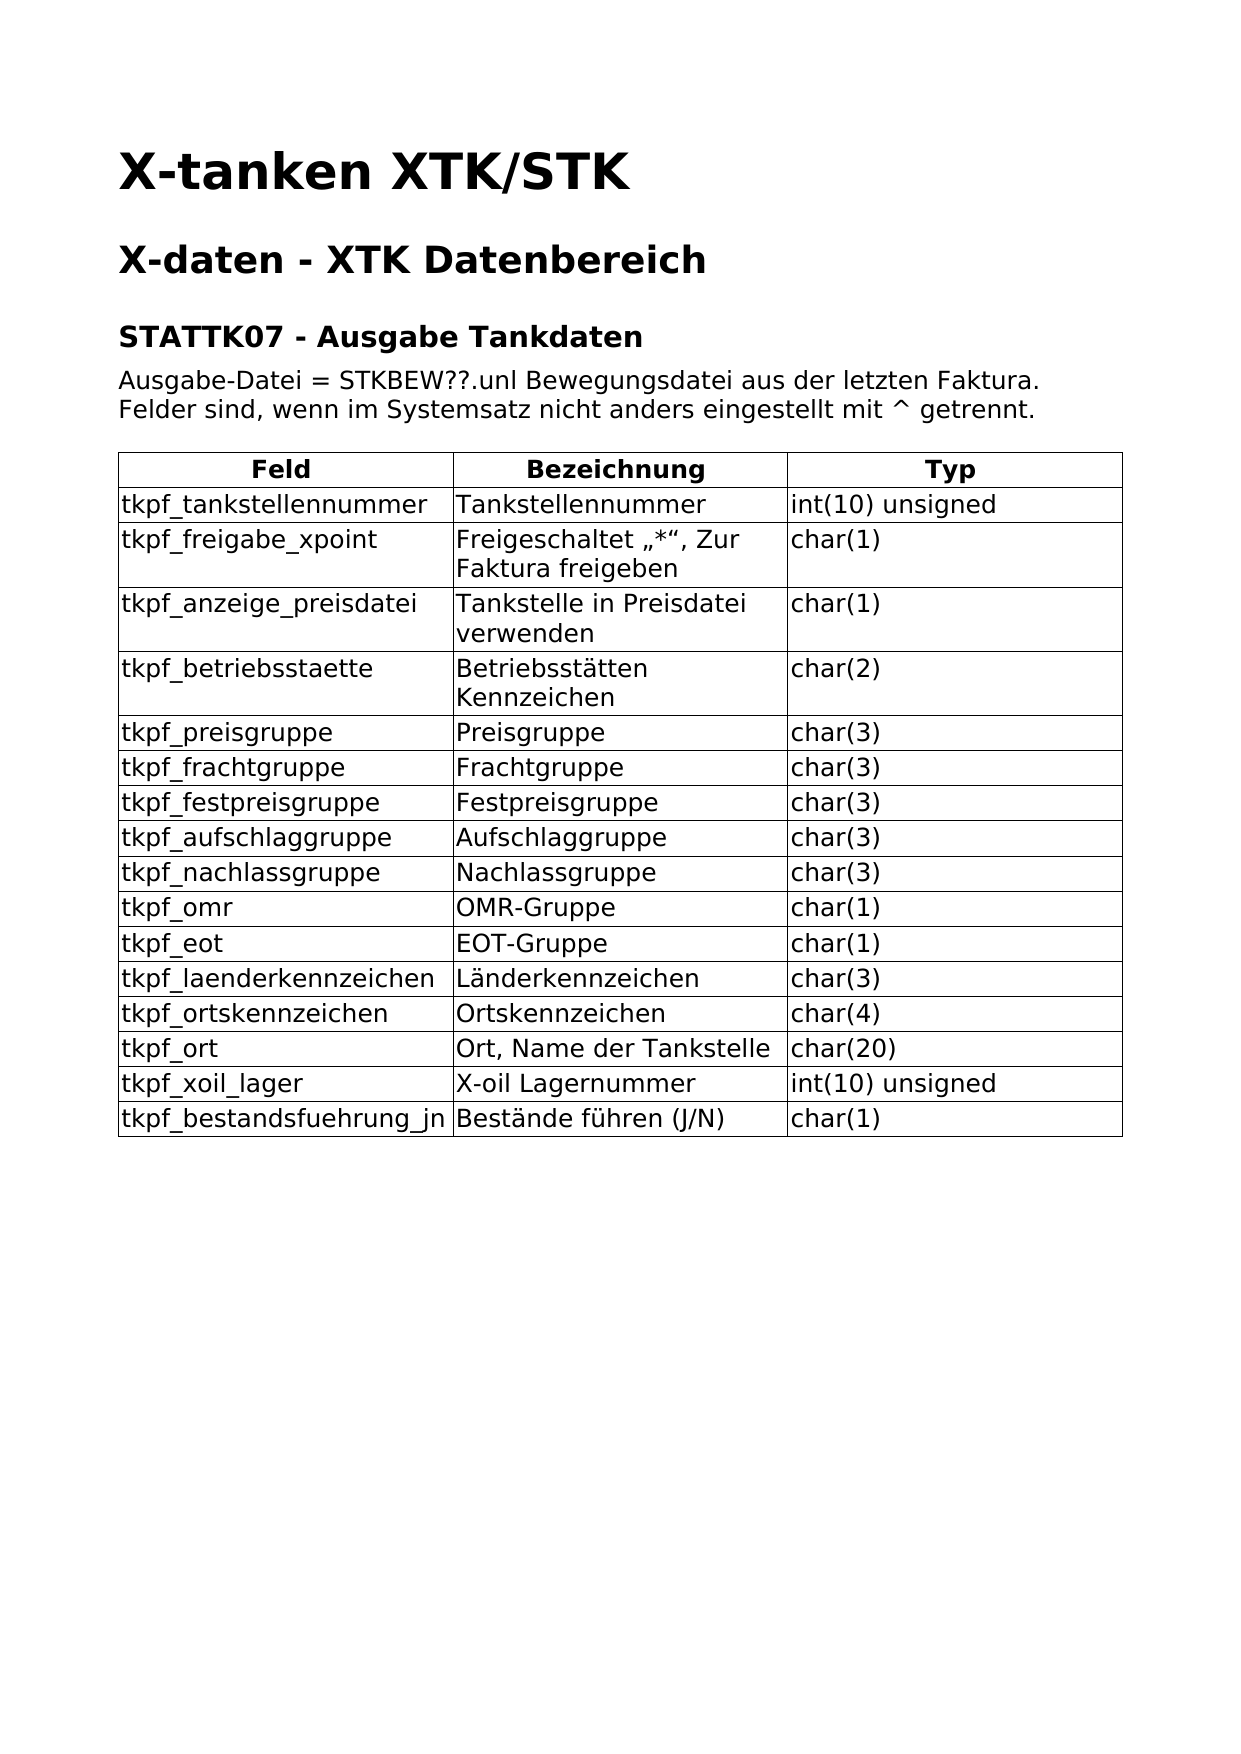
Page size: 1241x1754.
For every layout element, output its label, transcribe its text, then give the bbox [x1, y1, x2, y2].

table_cell Aufschlaggruppe [454, 821, 787, 856]
table_cell char(1) [788, 927, 1122, 961]
table_cell tkpf_frachtgruppe [119, 751, 453, 785]
table_cell EOT-Gruppe [454, 927, 787, 961]
table_cell Nachlassgruppe [454, 857, 787, 891]
table_cell char(1) [788, 588, 1122, 651]
table_cell OMR-Gruppe [454, 892, 787, 926]
table_cell char(3) [788, 786, 1122, 820]
table_cell Frachtgruppe [454, 751, 787, 785]
table_cell char(3) [788, 857, 1122, 891]
table_cell int(10) unsigned [788, 1067, 1122, 1101]
table_cell char(1) [788, 523, 1122, 587]
table_cell tkpf_preisgruppe [119, 716, 453, 750]
table_cell char(3) [788, 962, 1122, 996]
table_cell char(4) [788, 997, 1122, 1031]
table_cell Tankstelle in Preisdatei verwenden [454, 588, 787, 651]
table_cell Preisgruppe [454, 716, 787, 750]
table_cell char(3) [788, 751, 1122, 785]
table_cell tkpf_laenderkennzeichen [119, 962, 453, 996]
table_cell Tankstellennummer [454, 488, 787, 522]
table_cell char(1) [788, 892, 1122, 926]
table_cell tkpf_betriebsstaette [119, 652, 453, 715]
table_cell Ortskennzeichen [454, 997, 787, 1031]
table_cell char(3) [788, 716, 1122, 750]
table_cell tkpf_aufschlaggruppe [119, 821, 453, 856]
table_cell tkpf_bestandsfuehrung_jn [119, 1102, 453, 1136]
table_cell tkpf_xoil_lager [119, 1067, 453, 1101]
subtitle STATTK07 - Ausgabe Tankdaten [118, 320, 1122, 354]
subtitle X-daten - XTK Datenbereich [118, 239, 1122, 282]
table_cell Betriebsstätten Kennzeichen [454, 652, 787, 715]
text Ausgabe-Datei = STKBEW??.unl Bewegungsdatei aus der letzten Faktura. Felder sind, wenn im Systemsatz nicht anders eingestellt mit ^ getrennt. [118, 366, 1122, 425]
table_cell Festpreisgruppe [454, 786, 787, 820]
table_cell char(3) [788, 821, 1122, 856]
table_cell char(1) [788, 1102, 1122, 1136]
table_cell tkpf_festpreisgruppe [119, 786, 453, 820]
table_cell Bestände führen (J/N) [454, 1102, 787, 1136]
table_cell Länderkennzeichen [454, 962, 787, 996]
table_cell tkpf_ort [119, 1032, 453, 1066]
table_header Bezeichnung [454, 453, 787, 487]
table_header Feld [119, 453, 453, 487]
table_cell tkpf_anzeige_preisdatei [119, 588, 453, 651]
table_cell char(20) [788, 1032, 1122, 1066]
table_cell tkpf_nachlassgruppe [119, 857, 453, 891]
table_cell tkpf_ortskennzeichen [119, 997, 453, 1031]
table_header Typ [788, 453, 1122, 487]
table_cell Ort, Name der Tankstelle [454, 1032, 787, 1066]
table_cell char(2) [788, 652, 1122, 715]
table_cell Freigeschaltet „*“, Zur Faktura freigeben [454, 523, 787, 587]
table_cell tkpf_freigabe_xpoint [119, 523, 453, 587]
subtitle X-tanken XTK/STK [118, 143, 1122, 201]
table_cell int(10) unsigned [788, 488, 1122, 522]
table_cell tkpf_tankstellennummer [119, 488, 453, 522]
table_cell X-oil Lagernummer [454, 1067, 787, 1101]
table_cell tkpf_omr [119, 892, 453, 926]
table_cell tkpf_eot [119, 927, 453, 961]
